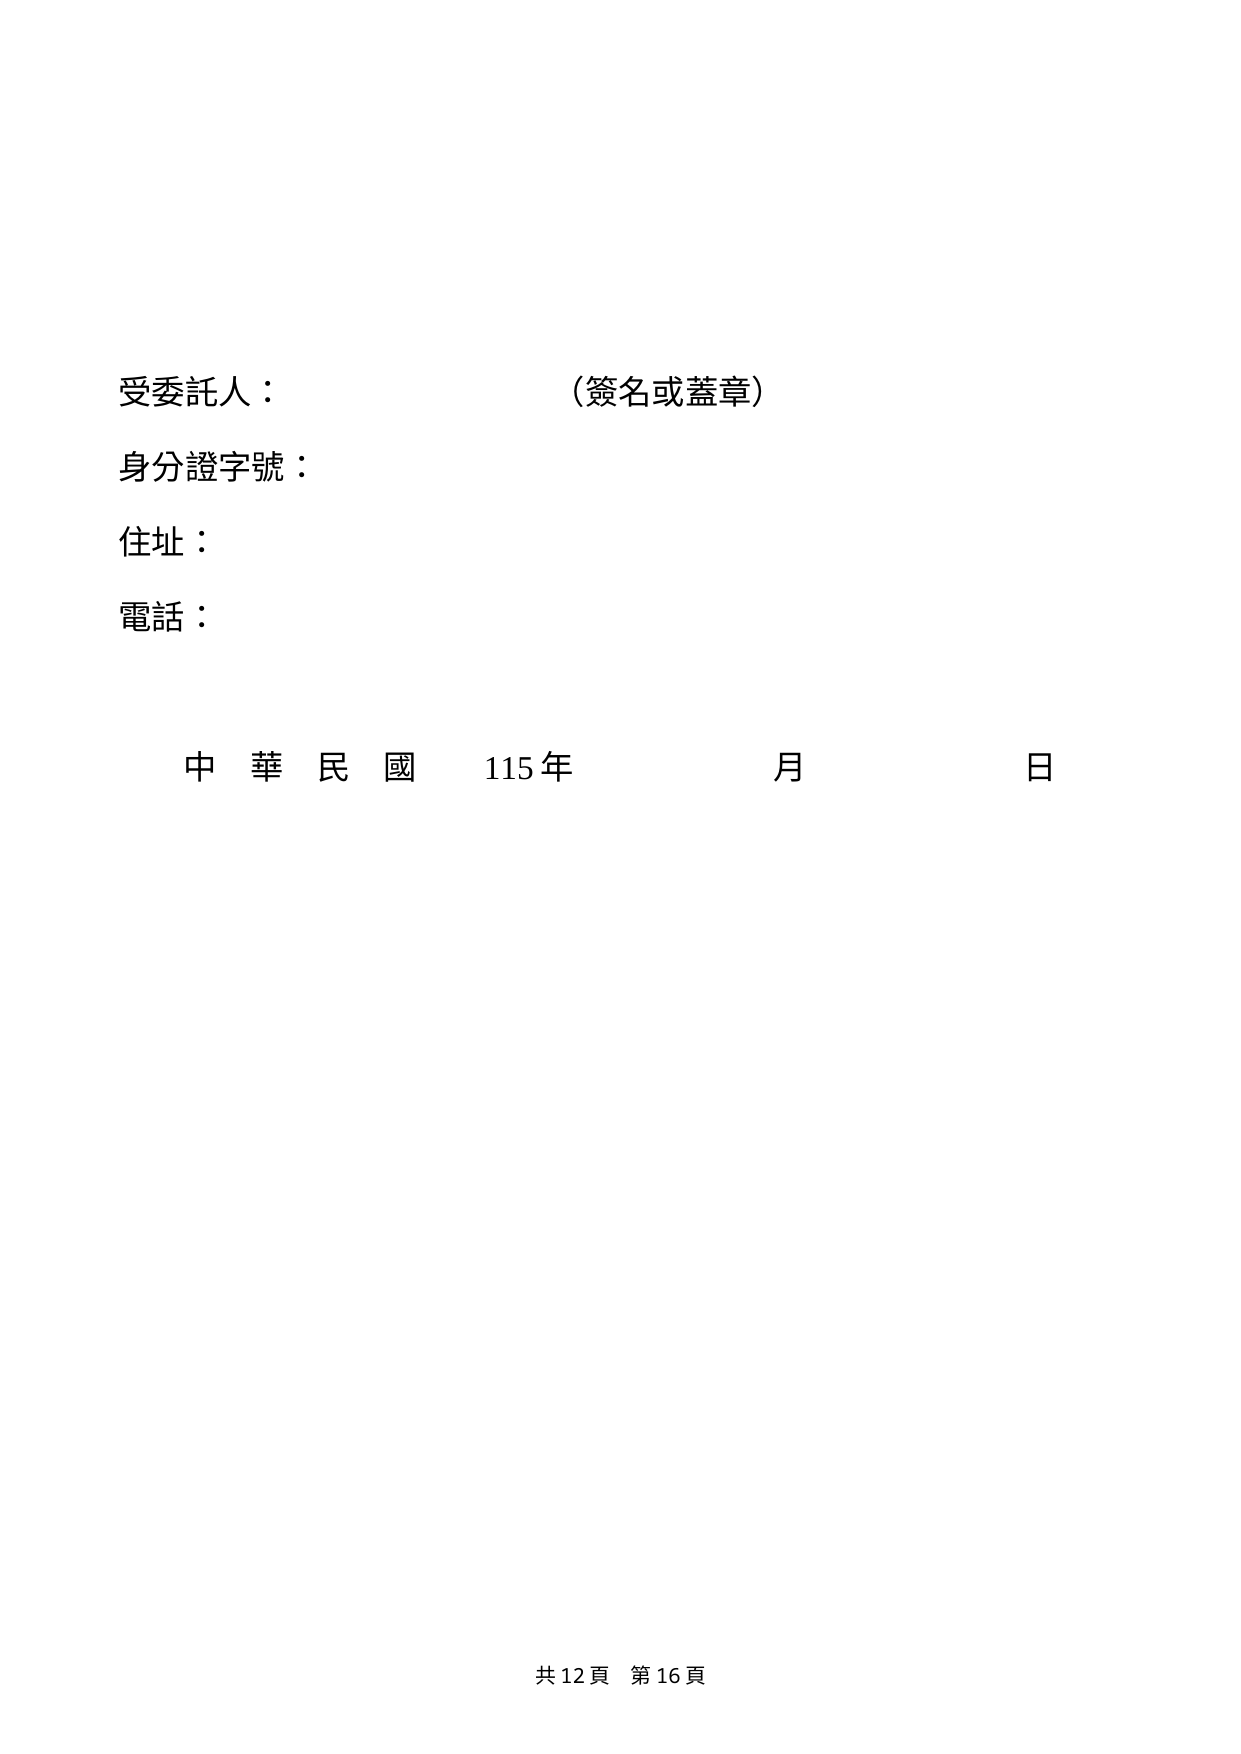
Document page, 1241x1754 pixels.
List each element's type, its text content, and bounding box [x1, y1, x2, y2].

text 身分證字號： [118, 423, 1122, 486]
text 中 華 民 國 115年 月 日 [118, 723, 1122, 786]
text 電話： [118, 573, 1122, 636]
text 受委託人： （簽名或蓋章） [118, 348, 1122, 411]
text 住址： [118, 498, 1122, 561]
